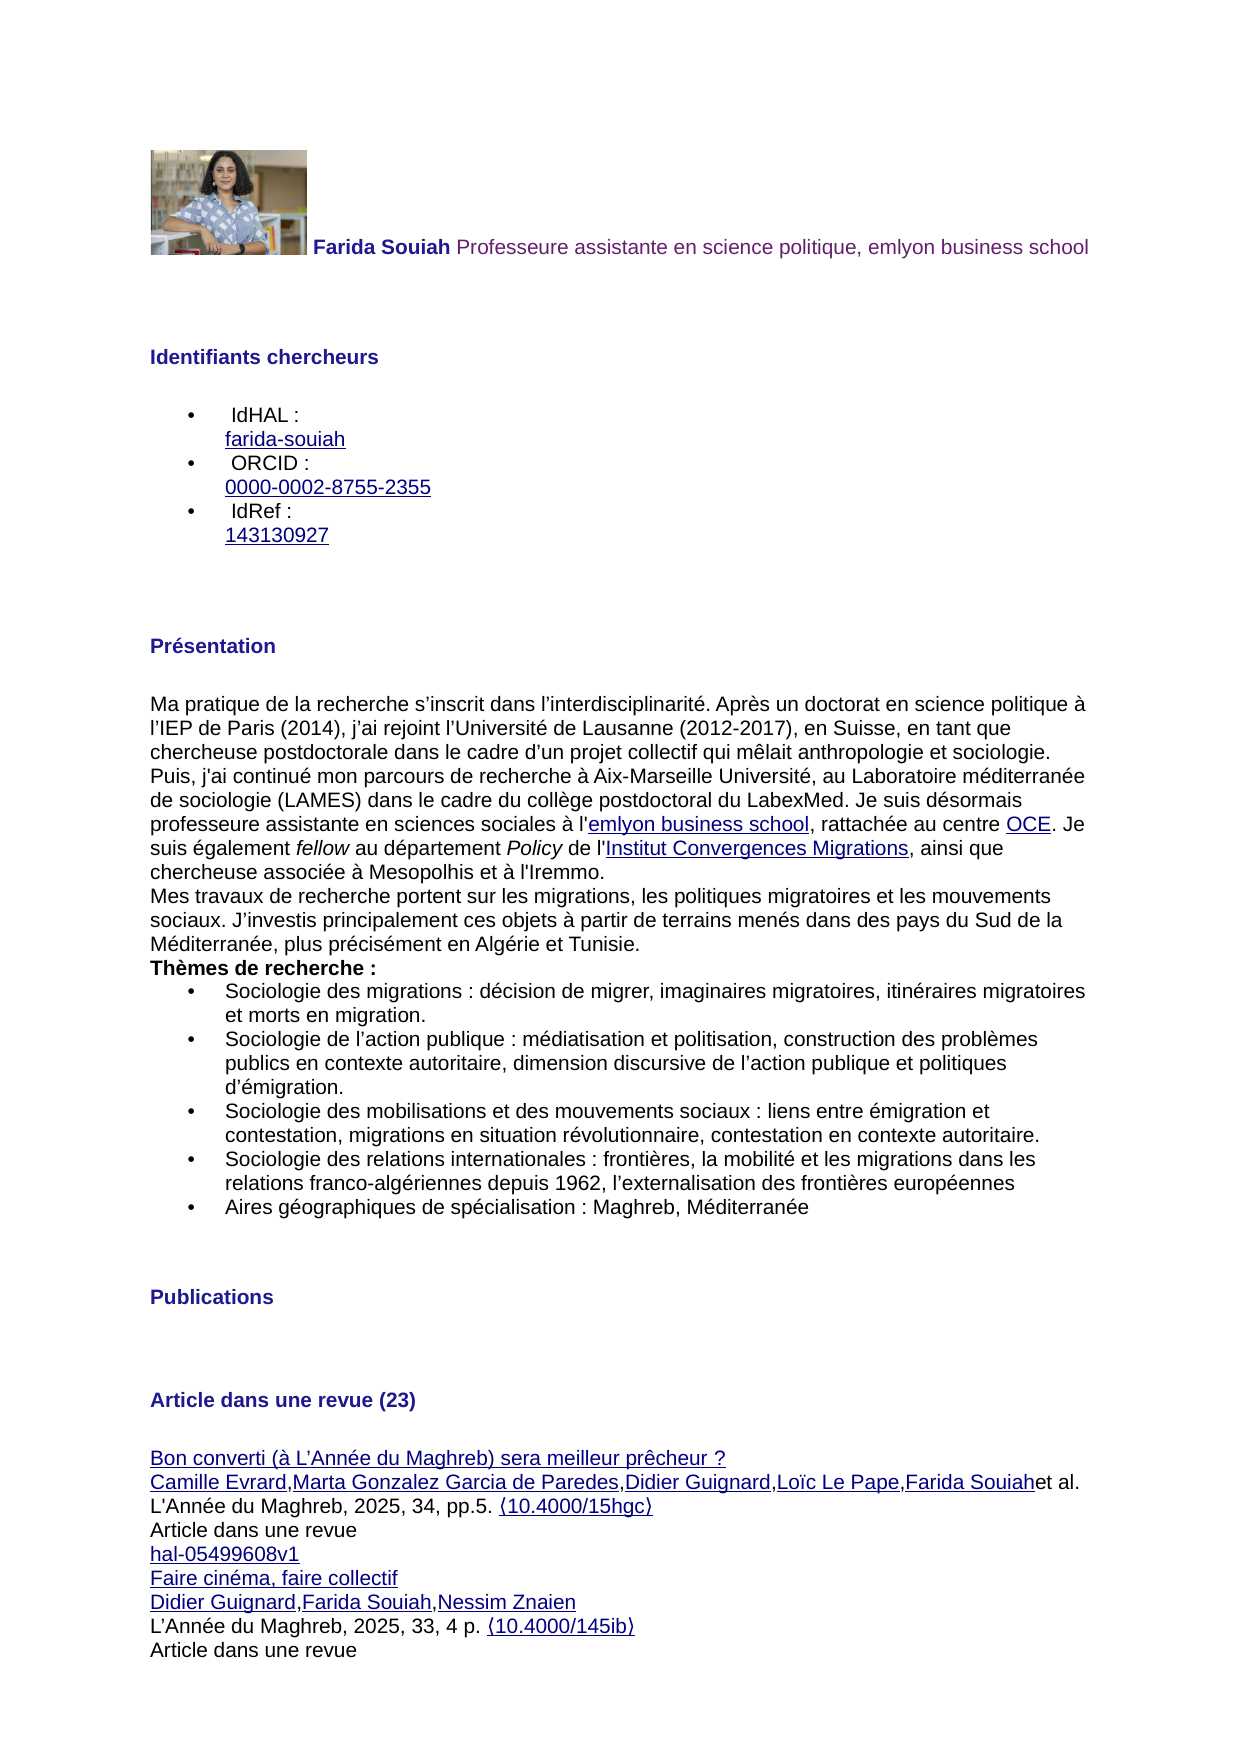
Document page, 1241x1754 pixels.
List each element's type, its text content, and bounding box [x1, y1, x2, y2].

picture [150, 150, 307, 255]
subtitle Présentation [150, 633, 1090, 657]
list Sociologie de l’action publique : médiatisation et politisation, construction des problèmes publics en contexte autoritaire, dimension discursive de l’action publique et politiques d’émigration. [187, 1027, 1090, 1099]
list Sociologie des migrations : décision de migrer, imaginaires migratoires, itinéraires migratoires et morts en migration. [187, 979, 1090, 1027]
subtitle Article dans une revue (23) [150, 1388, 1090, 1412]
subtitle Publications [150, 1284, 1090, 1308]
list 143130927 [187, 523, 1090, 547]
list Sociologie des relations internationales : frontières, la mobilité et les migrations dans les relations franco-algériennes depuis 1962, l’externalisation des frontières européennes [187, 1147, 1090, 1195]
list farida-souiah [187, 427, 1090, 451]
table_header Bon converti (à L’Année du Maghreb) sera meilleur prêcheur ? Camille Evrard,Marta Gonzalez Garcia de Paredes,Didier Guignard,Loïc Le Pape,Farida Souiahet al. L'Année du Maghreb, 2025, 34, pp.5. ⟨10.4000/15hgc⟩ Article dans une revue hal-05499608v1 [150, 1446, 1090, 1566]
table_cell Faire cinéma, faire collectif Didier Guignard,Farida Souiah,Nessim Znaien L’Année du Maghreb, 2025, 33, 4 p. ⟨10.4000/145ib⟩ Article dans une revue [150, 1566, 1090, 1662]
list ORCID : [187, 451, 1090, 475]
list 0000-0002-8755-2355 [187, 475, 1090, 499]
list IdRef : [187, 499, 1090, 523]
list Aires géographiques de spécialisation : Maghreb, Méditerranée [187, 1195, 1090, 1219]
text Thèmes de recherche : [150, 955, 1090, 979]
text Mes travaux de recherche portent sur les migrations, les politiques migratoires et les mouvements sociaux. J’investis principalement ces objets à partir de terrains menés dans des pays du Sud de la Méditerranée, plus précisément en Algérie et Tunisie. [150, 883, 1090, 955]
subtitle Farida Souiah Professeure assistante en science politique, emlyon business school [150, 150, 1090, 258]
subtitle Identifiants chercheurs [150, 345, 1090, 369]
list Sociologie des mobilisations et des mouvements sociaux : liens entre émigration et contestation, migrations en situation révolutionnaire, contestation en contexte autoritaire. [187, 1099, 1090, 1147]
text Ma pratique de la recherche s’inscrit dans l’interdisciplinarité. Après un doctorat en science politique à l’IEP de Paris (2014), j’ai rejoint l’Université de Lausanne (2012-2017), en Suisse, en tant que chercheuse postdoctorale dans le cadre d’un projet collectif qui mêlait anthropologie et sociologie. Puis, j'ai continué mon parcours de recherche à Aix-Marseille Université, au Laboratoire méditerranée de sociologie (LAMES) dans le cadre du collège postdoctoral du LabexMed. Je suis désormais professeure assistante en sciences sociales à l'emlyon business school, rattachée au centre OCE. Je suis également fellow au département Policy de l'Institut Convergences Migrations, ainsi que chercheuse associée à Mesopolhis et à l'Iremmo. [150, 692, 1090, 883]
list IdHAL : [187, 403, 1090, 427]
